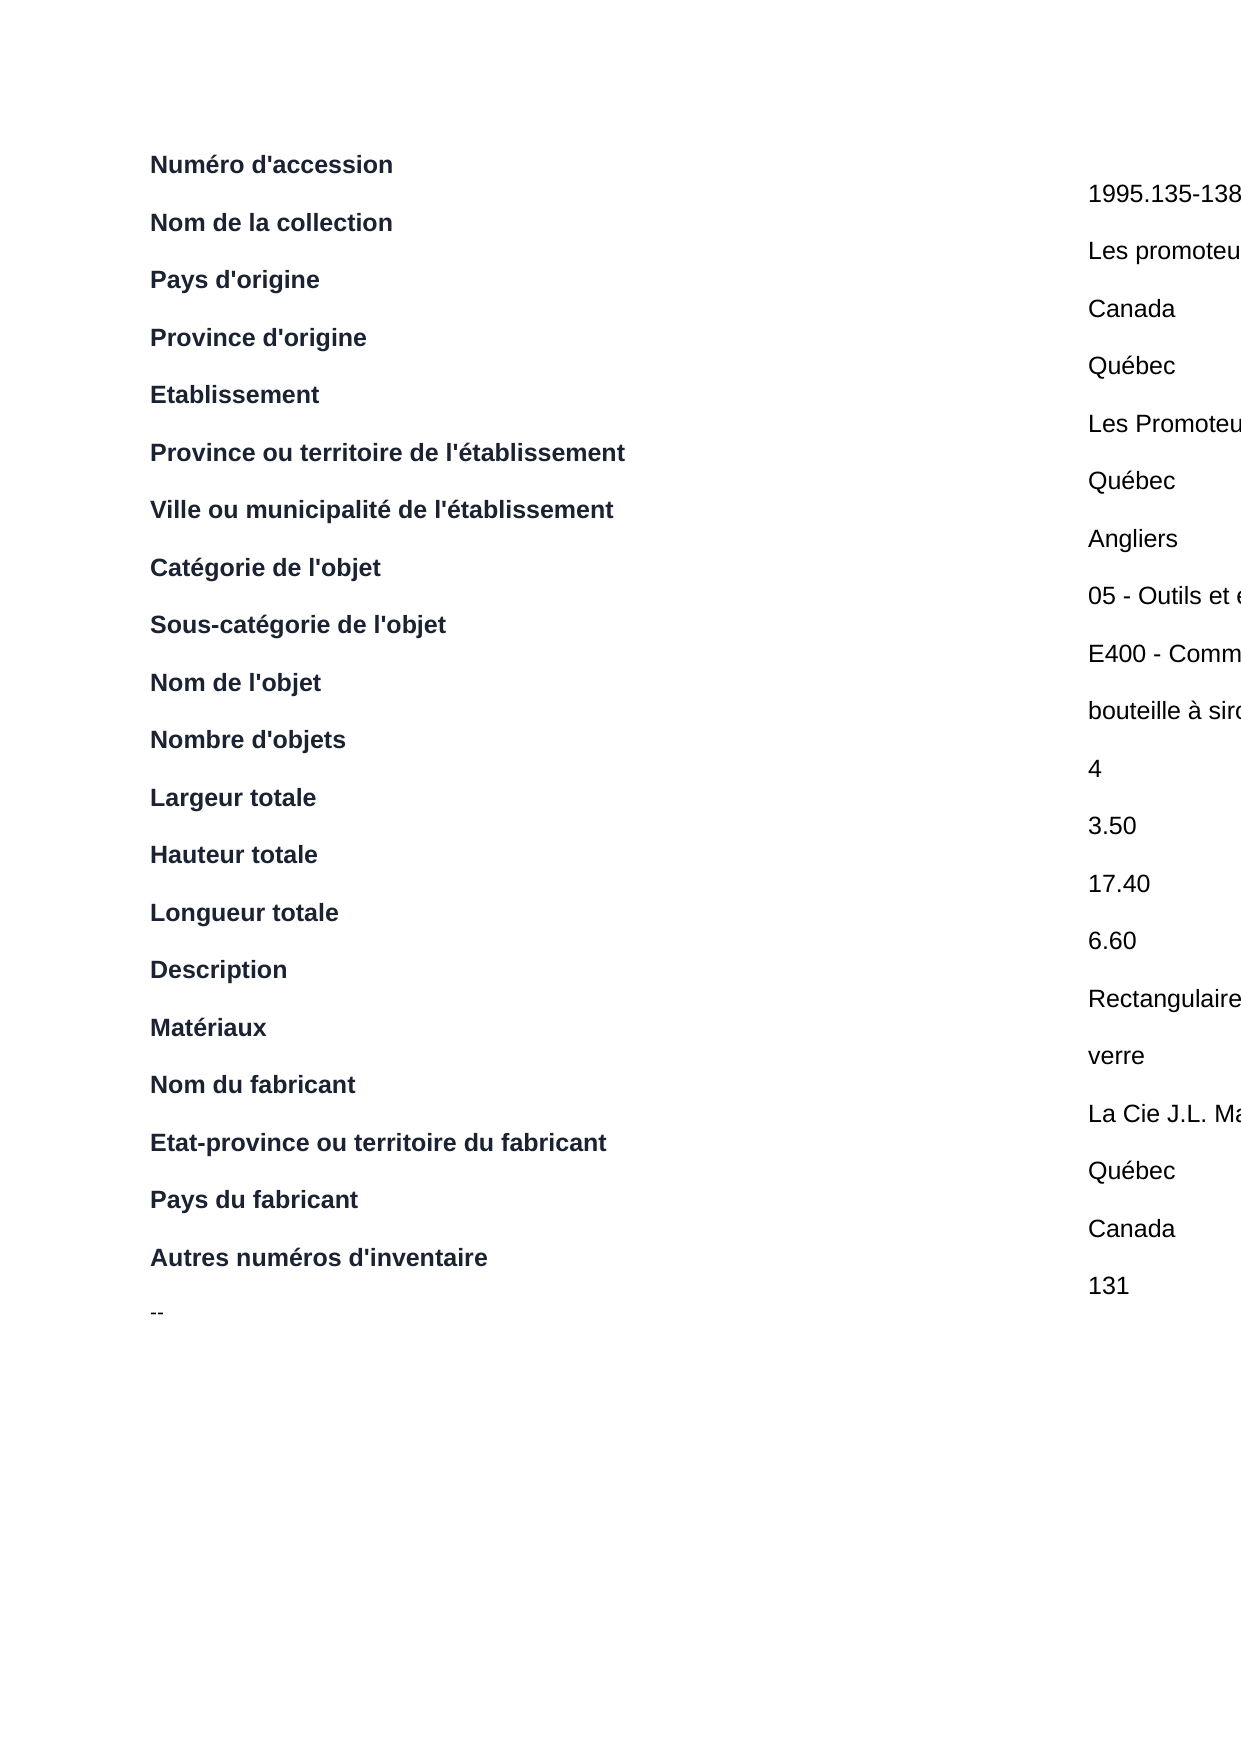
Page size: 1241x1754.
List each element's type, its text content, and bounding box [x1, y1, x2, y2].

text Province d'origine [150, 322, 1090, 351]
text La Cie J.L. Matthieu Ltée [1088, 1099, 1240, 1127]
text Nom du fabricant [150, 1070, 1090, 1099]
text 1995.135-138 [1088, 179, 1240, 207]
text Catégorie de l'objet [150, 552, 1090, 581]
text 131 [1088, 1271, 1240, 1300]
text Ville ou municipalité de l'établissement [150, 495, 1090, 524]
text Québec [1088, 351, 1240, 380]
text Description [150, 955, 1090, 984]
text 4 [1088, 754, 1240, 782]
text 05 - Outils et équipement de science et technologie [1088, 581, 1240, 610]
text Rectangulaire et angles arrondis, graduée, capacité de six onces, inscriptions moulées bilingues: "Sirop Matthieu pour le rhume". [1088, 984, 1240, 1012]
text Etablissement [150, 380, 1090, 409]
text Nom de l'objet [150, 667, 1090, 696]
text Canada [1088, 1214, 1240, 1242]
text Nom de la collection [150, 207, 1090, 236]
text Les Promoteurs d'Angliers inc. [1088, 409, 1240, 437]
text Longueur totale [150, 897, 1090, 926]
text Hauteur totale [150, 840, 1090, 869]
text Province ou territoire de l'établissement [150, 437, 1090, 466]
text Numéro d'accession [150, 150, 1090, 179]
text Nombre d'objets [150, 725, 1090, 754]
text 6.60 [1088, 926, 1240, 955]
text Pays d'origine [150, 265, 1090, 294]
text verre [1088, 1041, 1240, 1070]
text Québec [1088, 1156, 1240, 1185]
text Sous-catégorie de l'objet [150, 610, 1090, 639]
text bouteille à sirop pharmaceutique [1088, 696, 1240, 725]
text Québec [1088, 466, 1240, 495]
text Les promoteurs d'Angliers [1088, 236, 1240, 265]
text Canada [1088, 294, 1240, 322]
text Pays du fabricant [150, 1185, 1090, 1214]
text Angliers [1088, 524, 1240, 552]
text Matériaux [150, 1012, 1090, 1041]
text E400 - Commerce [1088, 639, 1240, 667]
text -- [150, 1300, 1090, 1324]
text 17.40 [1088, 869, 1240, 897]
text 3.50 [1088, 811, 1240, 840]
text Autres numéros d'inventaire [150, 1242, 1090, 1271]
text Etat-province ou territoire du fabricant [150, 1127, 1090, 1156]
text Largeur totale [150, 782, 1090, 811]
